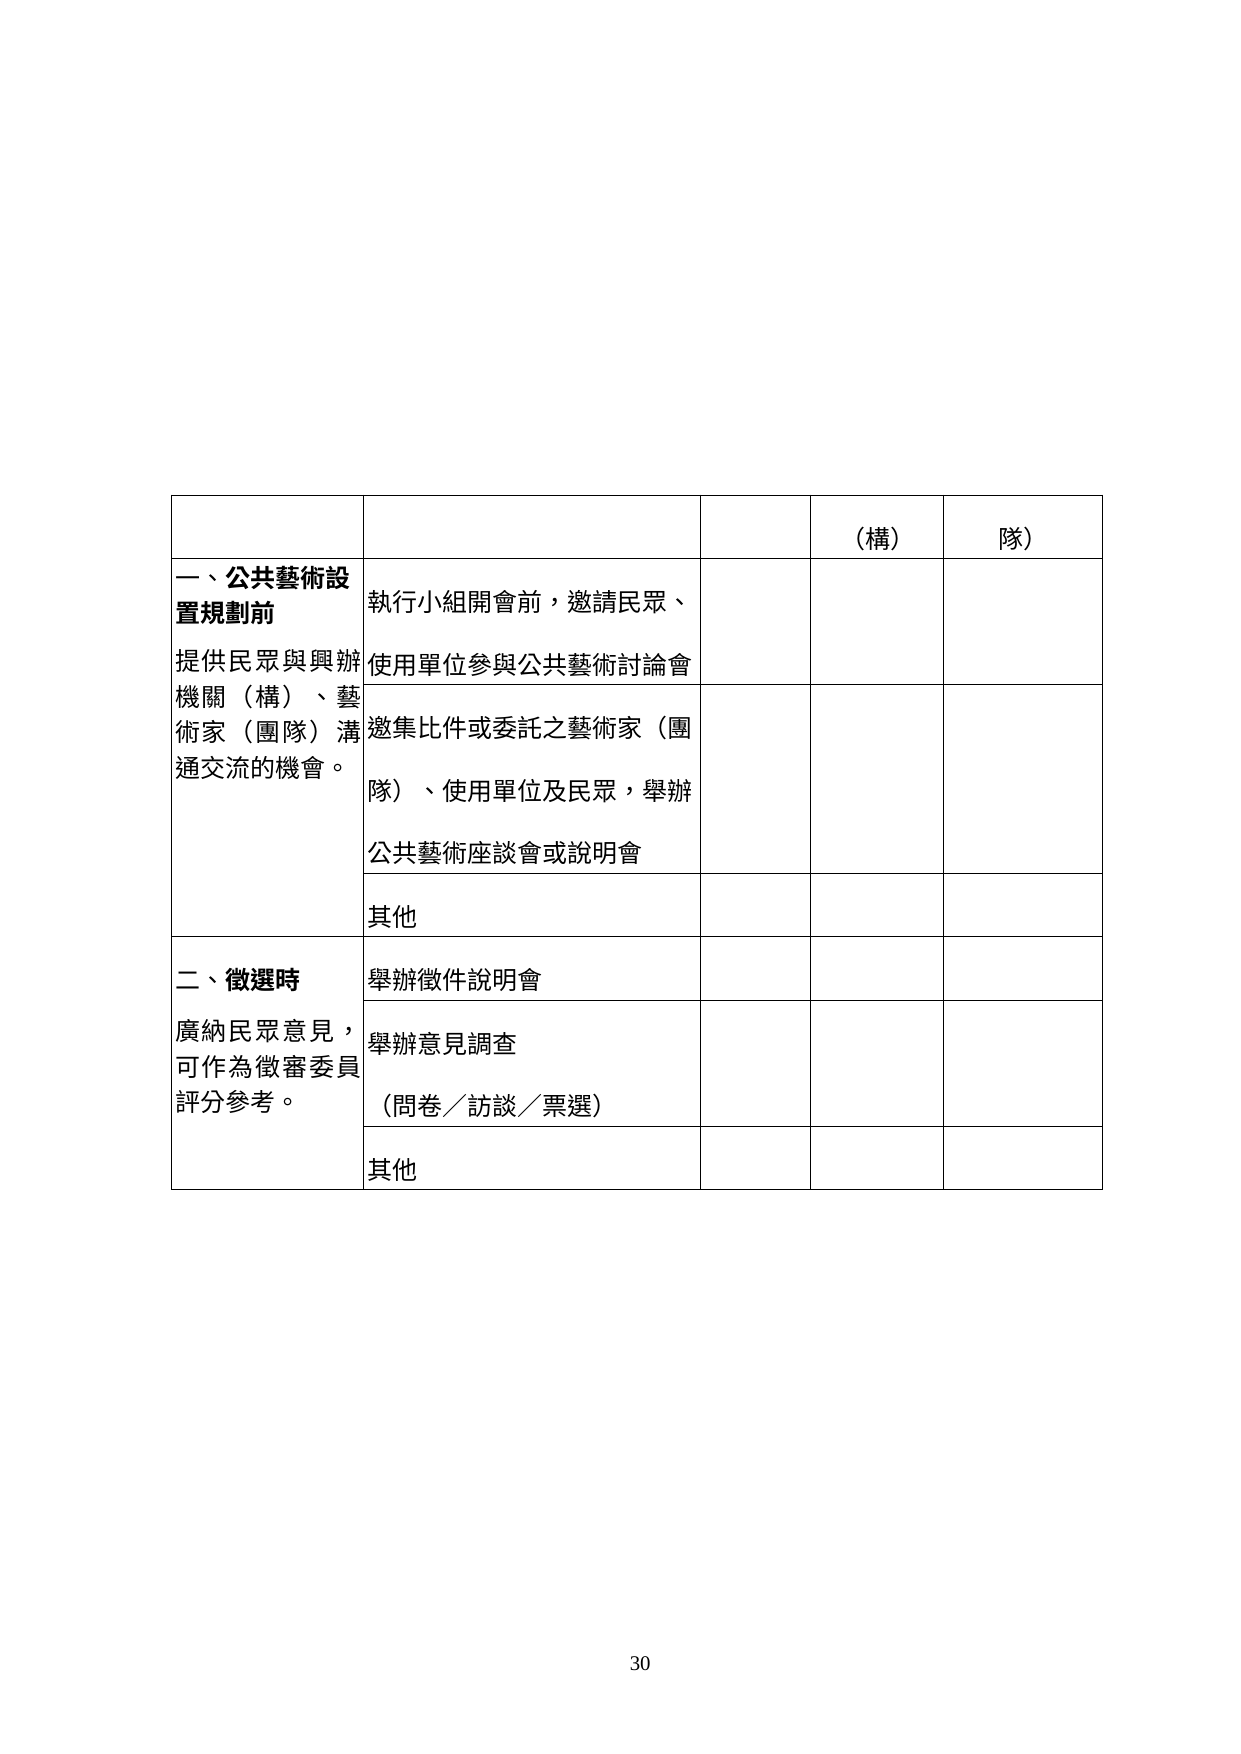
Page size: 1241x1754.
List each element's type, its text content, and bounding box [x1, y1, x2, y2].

table_cell 其他 [364, 874, 700, 936]
table_cell [811, 1001, 943, 1126]
table_header [701, 496, 810, 558]
table_cell （構） [811, 496, 943, 558]
table_cell [811, 685, 943, 873]
table_cell [944, 937, 1102, 1000]
table_cell [811, 1127, 943, 1189]
table_cell 舉辦徵件說明會 [364, 937, 700, 1000]
table_cell 執行小組開會前，邀請民眾、使用單位參與公共藝術討論會 [364, 559, 700, 684]
table_header [172, 496, 363, 558]
table_cell 二、徵選時 廣納民眾意見，可作為徵審委員評分參考。 [172, 937, 363, 1189]
table_cell 隊） [944, 496, 1102, 558]
table_cell [944, 1001, 1102, 1126]
table_cell 一、公共藝術設置規劃前 提供民眾與興辦機關（構）、藝術家（團隊）溝通交流的機會。 [172, 559, 363, 936]
table_cell [944, 685, 1102, 873]
table_cell [944, 874, 1102, 936]
table_cell [701, 874, 810, 936]
table_cell 其他 [364, 1127, 700, 1189]
table_cell 邀集比件或委託之藝術家（團隊）、使用單位及民眾，舉辦公共藝術座談會或說明會 [364, 685, 700, 873]
table_header [364, 496, 700, 558]
table_cell [701, 937, 810, 1000]
table_cell [811, 937, 943, 1000]
table_cell [701, 1001, 810, 1126]
table_cell [811, 559, 943, 684]
table_cell [701, 1127, 810, 1189]
table_cell [701, 559, 810, 684]
table_cell [944, 559, 1102, 684]
table_cell [701, 685, 810, 873]
table_cell [811, 874, 943, 936]
table_cell 舉辦意見調查 （問卷／訪談／票選） [364, 1001, 700, 1126]
table_cell [944, 1127, 1102, 1189]
